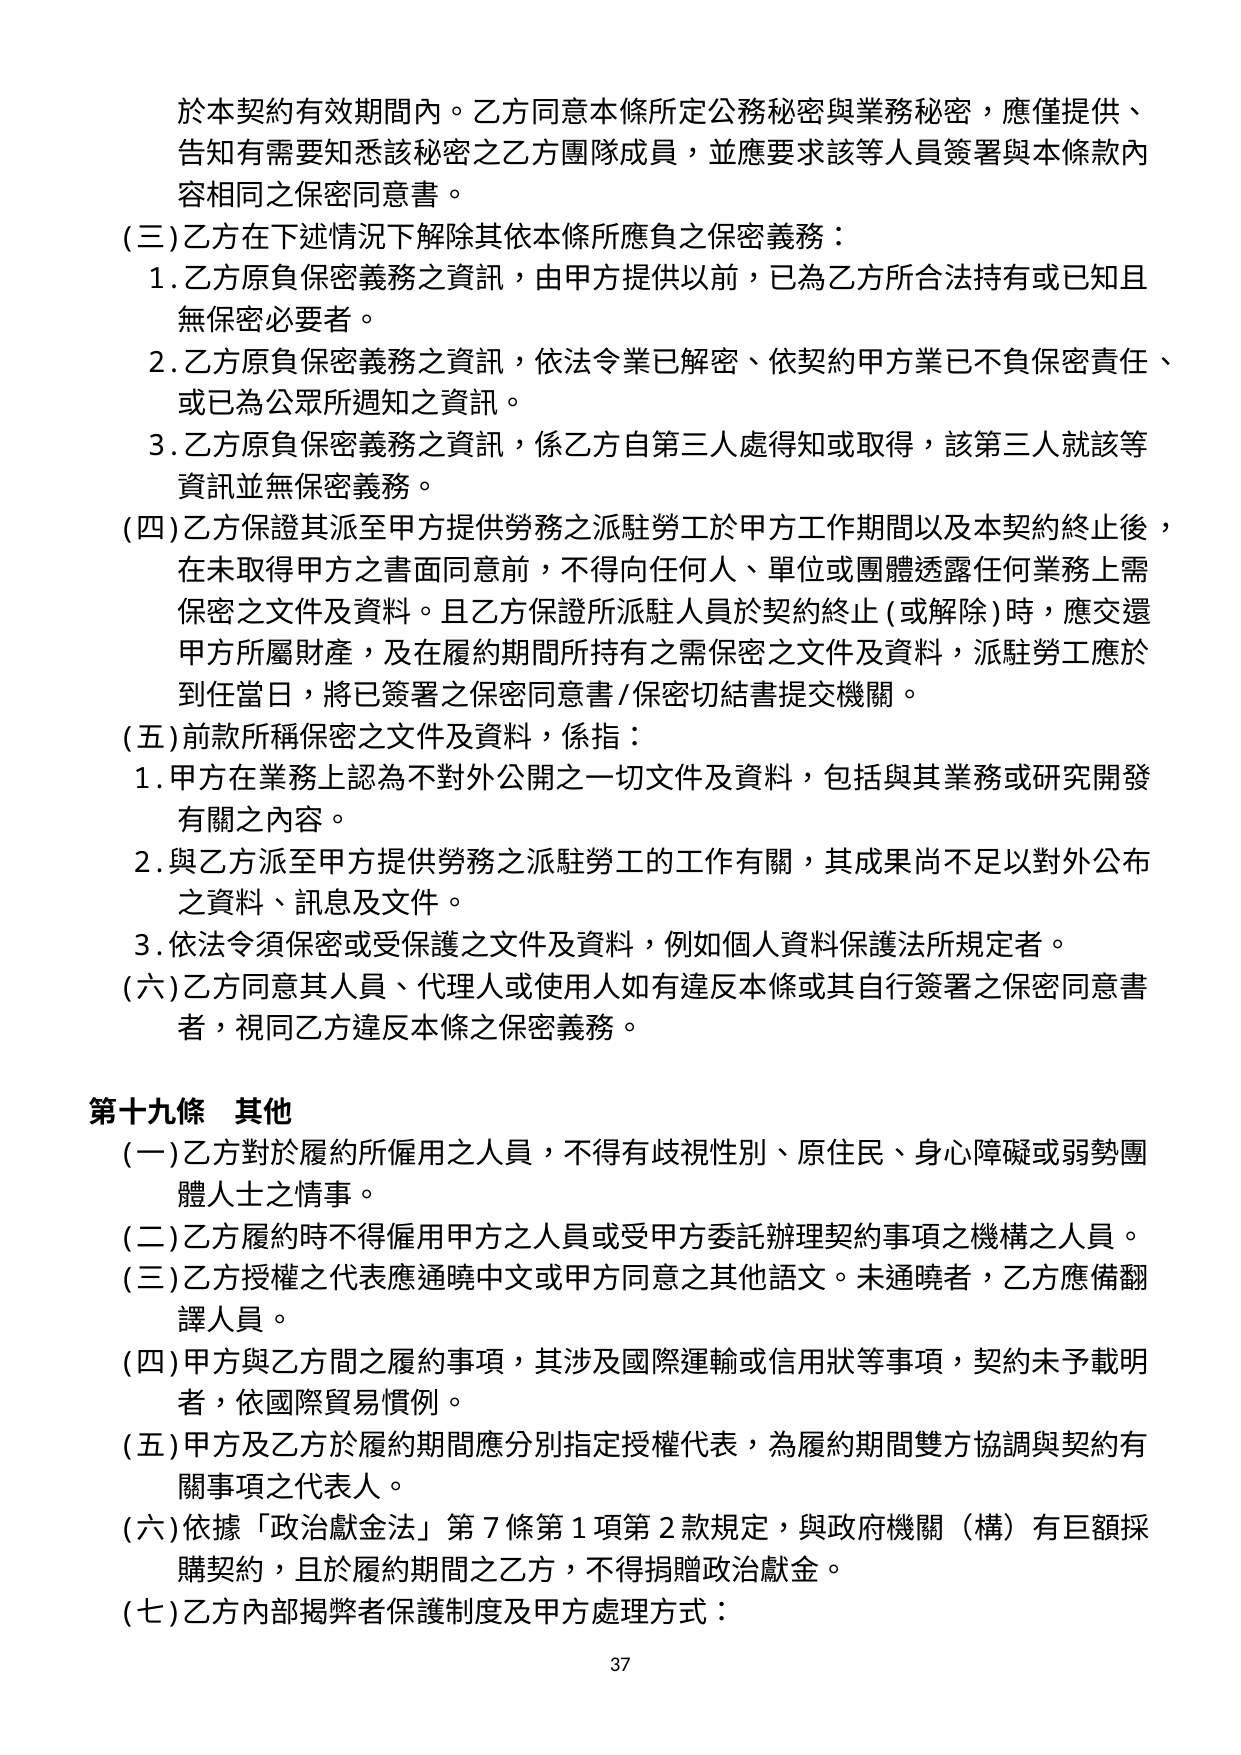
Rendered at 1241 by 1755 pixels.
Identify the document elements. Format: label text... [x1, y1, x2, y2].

text (三)乙方在下述情況下解除其依本條所應負之保密義務： [118, 214, 1152, 255]
text 2.與乙方派至甲方提供勞務之派駐勞工的工作有關，其成果尚不足以對外公布之資料、訊息及文件。 [133, 839, 1152, 922]
text (五)前款所稱保密之文件及資料，係指： [118, 714, 1152, 755]
text 3.依法令須保密或受保護之文件及資料，例如個人資料保護法所規定者。 [133, 922, 1152, 964]
text 於本契約有效期間內。乙方同意本條所定公務秘密與業務秘密，應僅提供、告知有需要知悉該秘密之乙方團隊成員，並應要求該等人員簽署與本條款內容相同之保密同意書。 [118, 89, 1152, 214]
text 第十九條 其他 [89, 1089, 1152, 1130]
text 2.乙方原負保密義務之資訊，依法令業已解密、依契約甲方業已不負保密責任、或已為公眾所週知之資訊。 [148, 339, 1152, 422]
text (二)乙方履約時不得僱用甲方之人員或受甲方委託辦理契約事項之機構之人員。 [118, 1214, 1152, 1255]
text 1.乙方原負保密義務之資訊，由甲方提供以前，已為乙方所合法持有或已知且無保密必要者。 [148, 255, 1152, 339]
text (六)乙方同意其人員、代理人或使用人如有違反本條或其自行簽署之保密同意書者，視同乙方違反本條之保密義務。 [118, 964, 1152, 1047]
text (四)乙方保證其派至甲方提供勞務之派駐勞工於甲方工作期間以及本契約終止後，在未取得甲方之書面同意前，不得向任何人、單位或團體透露任何業務上需保密之文件及資料。且乙方保證所派駐人員於契約終止(或解除)時，應交還甲方所屬財產，及在履約期間所持有之需保密之文件及資料，派駐勞工應於到任當日，將已簽署之保密同意書/保密切結書提交機關。 [118, 505, 1152, 714]
text (一)乙方對於履約所僱用之人員，不得有歧視性別、原住民、身心障礙或弱勢團體人士之情事。 [118, 1130, 1152, 1214]
text 3.乙方原負保密義務之資訊，係乙方自第三人處得知或取得，該第三人就該等資訊並無保密義務。 [148, 422, 1152, 505]
text 1.甲方在業務上認為不對外公開之一切文件及資料，包括與其業務或研究開發有關之內容。 [133, 755, 1152, 839]
text (七)乙方內部揭弊者保護制度及甲方處理方式： [118, 1589, 1152, 1630]
text (六)依據「政治獻金法」第7條第1項第2款規定，與政府機關（構）有巨額採購契約，且於履約期間之乙方，不得捐贈政治獻金。 [118, 1505, 1152, 1589]
text (五)甲方及乙方於履約期間應分別指定授權代表，為履約期間雙方協調與契約有關事項之代表人。 [118, 1422, 1152, 1505]
text (三)乙方授權之代表應通曉中文或甲方同意之其他語文。未通曉者，乙方應備翻譯人員。 [118, 1255, 1152, 1339]
text (四)甲方與乙方間之履約事項，其涉及國際運輸或信用狀等事項，契約未予載明者，依國際貿易慣例。 [118, 1339, 1152, 1422]
